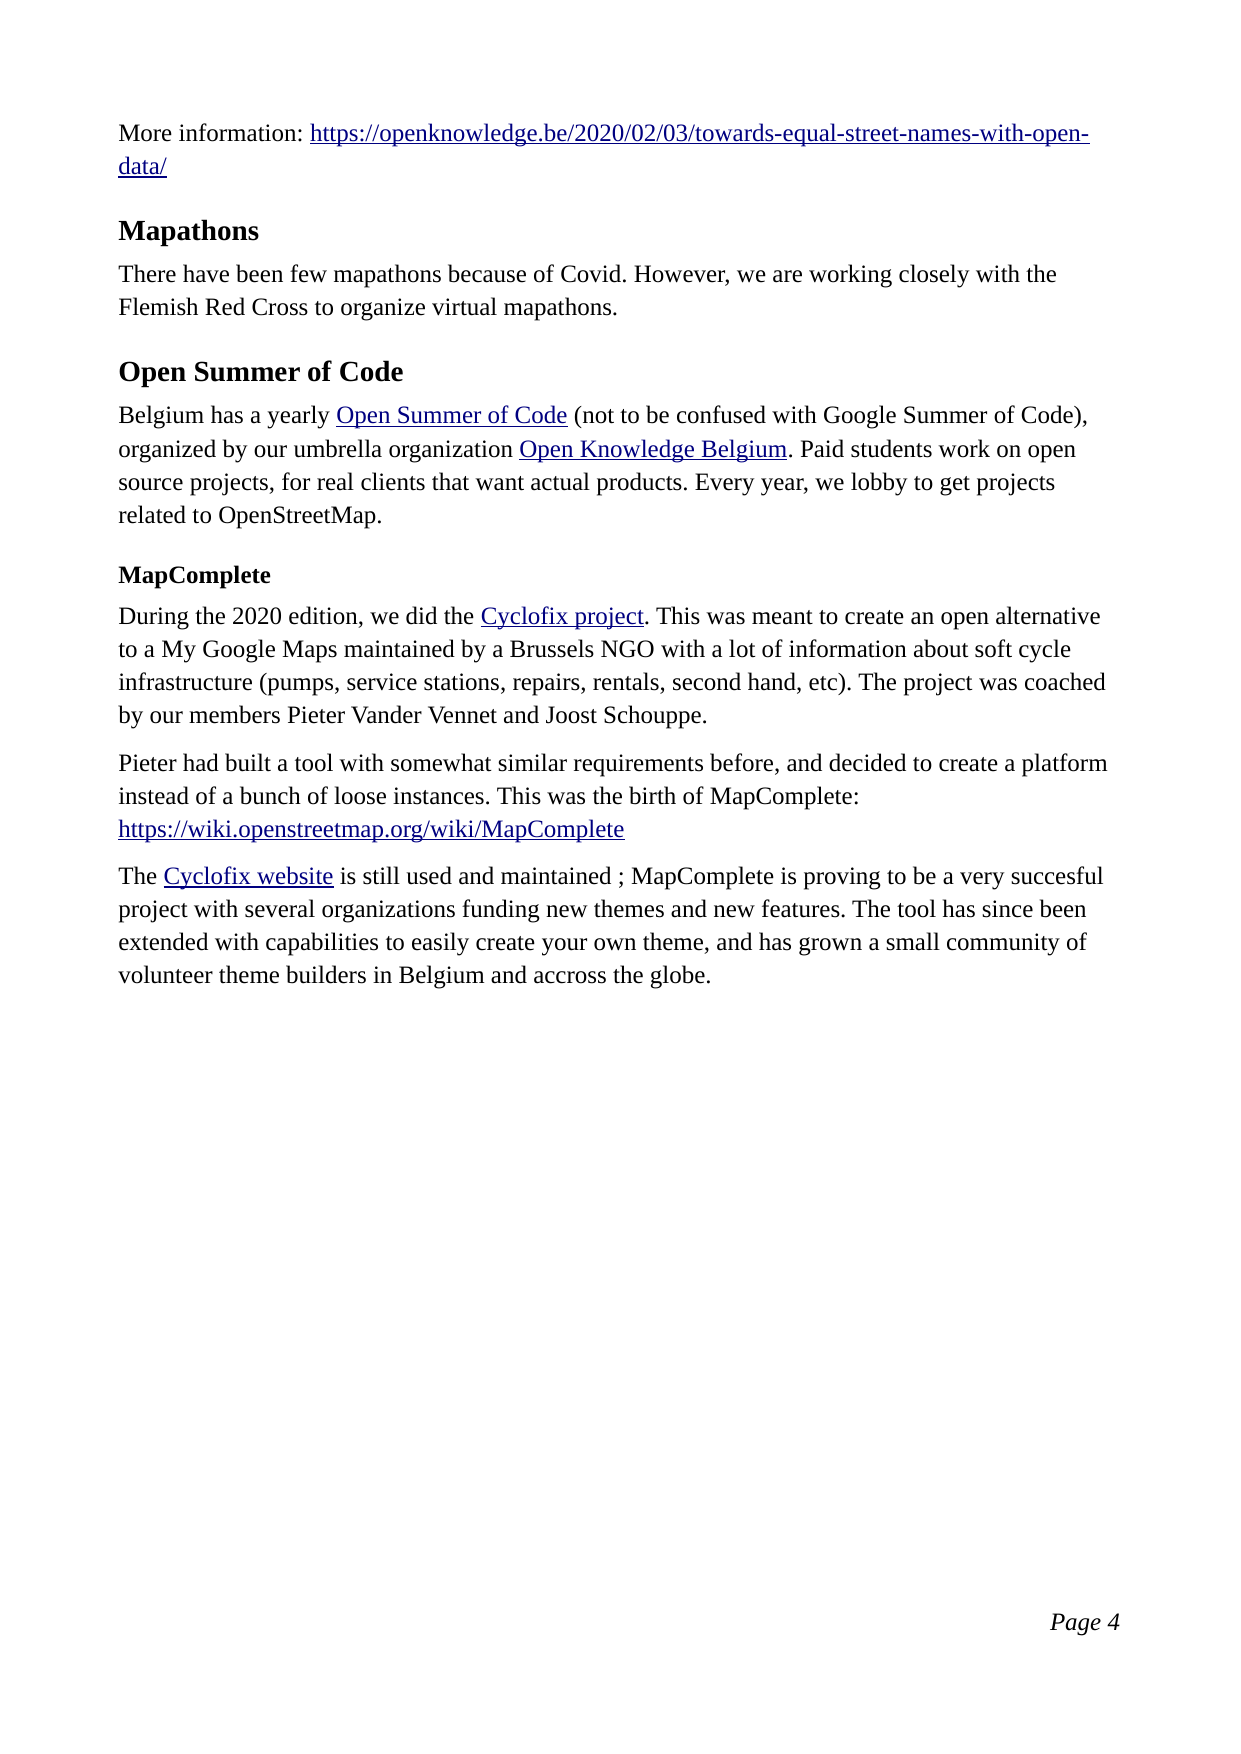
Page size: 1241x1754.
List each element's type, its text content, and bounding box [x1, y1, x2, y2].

subtitle Open Summer of Code [118, 354, 1122, 388]
text Pieter had built a tool with somewhat similar requirements before, and decided to create a platform instead of a bunch of loose instances. This was the birth of MapComplete: https://wiki.openstreetmap.org/wiki/MapComplete [118, 748, 1122, 842]
text Belgium has a yearly Open Summer of Code (not to be confused with Google Summer of Code), organized by our umbrella organization Open Knowledge Belgium. Paid students work on open source projects, for real clients that want actual products. Every year, we lobby to get projects related to OpenStreetMap. [118, 401, 1122, 528]
text More information: https://openknowledge.be/2020/02/03/towards-equal-street-names-with-open-data/ [118, 118, 1122, 180]
text During the 2020 edition, we did the Cyclofix project. This was meant to create an open alternative to a My Google Maps maintained by a Brussels NGO with a lot of information about soft cycle infrastructure (pumps, service stations, repairs, rentals, second hand, etc). The project was coached by our members Pieter Vander Vennet and Joost Schouppe. [118, 601, 1122, 729]
subtitle MapComplete [118, 560, 1122, 588]
text The Cyclofix website is still used and maintained ; MapComplete is proving to be a very succesful project with several organizations funding new themes and new features. The tool has since been extended with capabilities to easily create your own theme, and has grown a small community of volunteer theme builders in Belgium and accross the globe. [118, 861, 1122, 989]
subtitle Mapathons [118, 213, 1122, 247]
text There have been few mapathons because of Covid. However, we are working closely with the Flemish Red Cross to organize virtual mapathons. [118, 259, 1122, 321]
